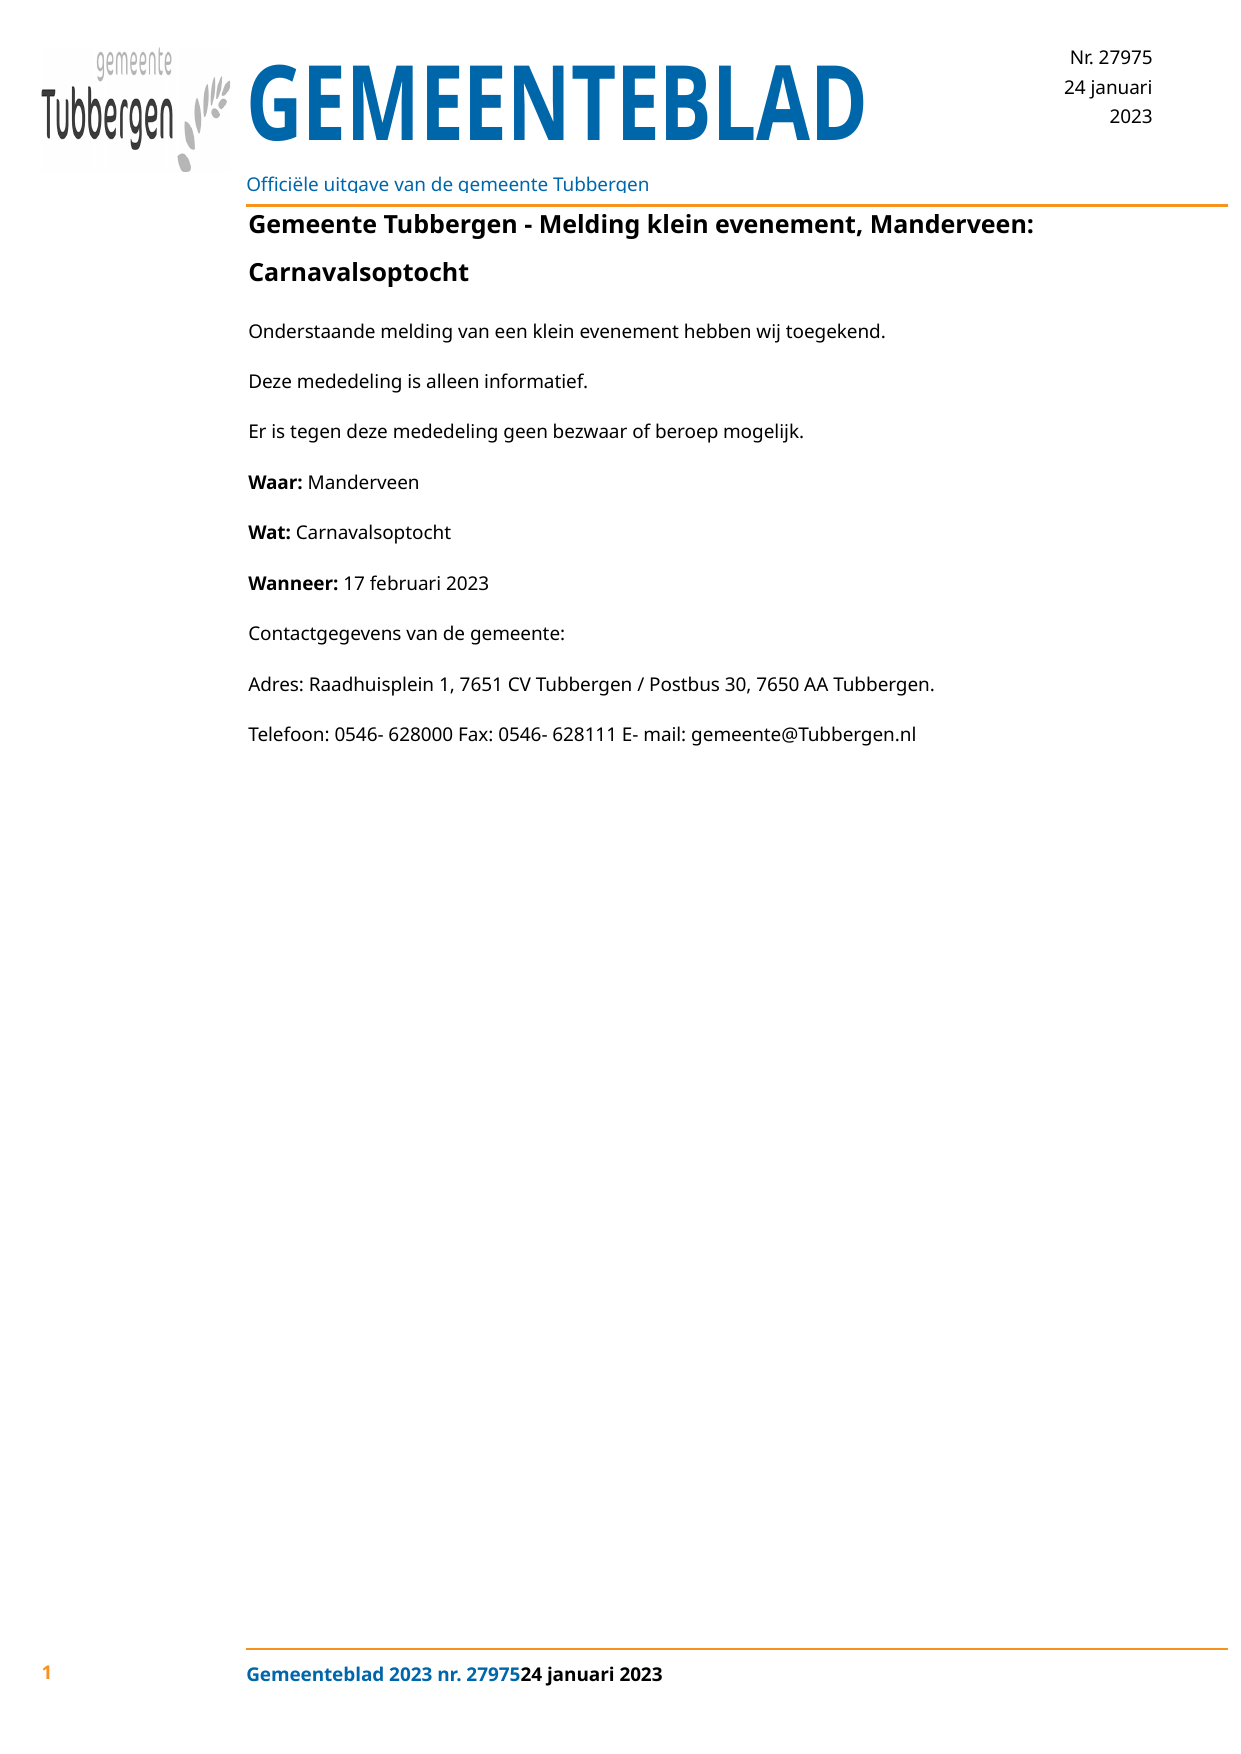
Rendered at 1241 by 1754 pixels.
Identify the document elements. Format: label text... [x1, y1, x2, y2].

text Adres: Raadhuisplein 1, 7651 CV Tubbergen / Postbus 30, 7650 AA Tubbergen. [248, 671, 1152, 697]
text Er is tegen deze mededeling geen bezwaar of beroep mogelijk. [248, 419, 1152, 444]
text Waar: Manderveen [248, 469, 1152, 495]
text Wat: Carnavalsoptocht [248, 519, 1152, 545]
picture [41, 47, 231, 172]
text Telefoon: 0546- 628000 Fax: 0546- 628111 E- mail: gemeente@Tubbergen.nl [248, 721, 1152, 747]
text Onderstaande melding van een klein evenement hebben wij toegekend. [248, 318, 1152, 344]
text Contactgegevens van de gemeente: [248, 620, 1152, 646]
text Wanneer: 17 februari 2023 [248, 570, 1152, 596]
text Gemeente Tubbergen - Melding klein evenement, Manderveen: Carnavalsoptocht [248, 207, 1152, 288]
text Deze mededeling is alleen informatief. [248, 368, 1152, 394]
